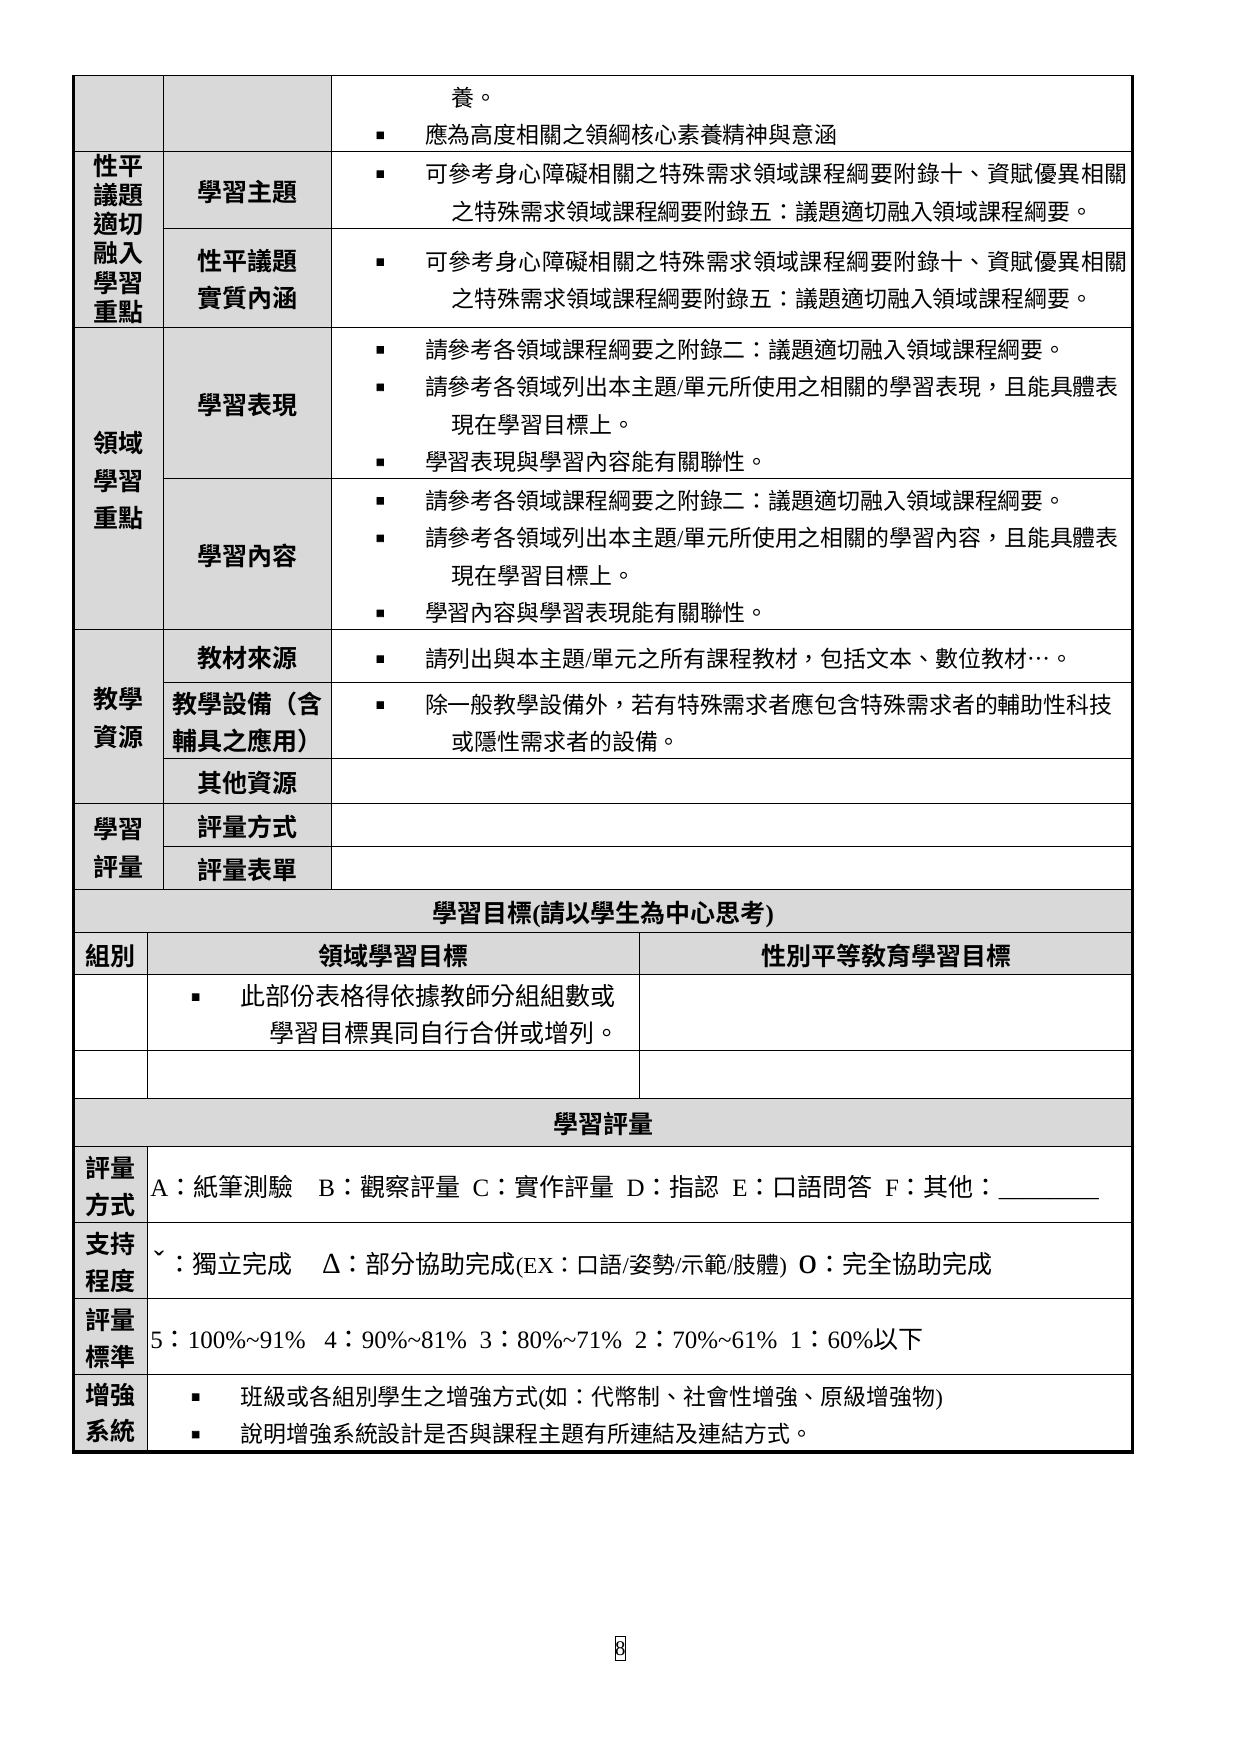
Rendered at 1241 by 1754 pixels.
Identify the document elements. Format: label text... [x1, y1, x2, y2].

table_cell 5：100%~91% 4：90%~81% 3：80%~71% 2：70%~61% 1：60%以下 [148, 1299, 1131, 1374]
table_cell 可參考身心障礙相關之特殊需求領域課程綱要附錄十、資賦優異相關之特殊需求領域課程綱要附錄五：議題適切融入領域課程綱要。 [332, 229, 1131, 327]
table_cell 學習主題 [164, 152, 331, 228]
table_cell 可參考身心障礙相關之特殊需求領域課程綱要附錄十、資賦優異相關之特殊需求領域課程綱要附錄五：議題適切融入領域課程綱要。 [332, 152, 1131, 228]
table_cell 教學 資源 [75, 630, 163, 803]
table_cell 學習 評量 [75, 804, 163, 889]
table_cell 請參考各領域課程綱要之附錄二：議題適切融入領域課程綱要。 請參考各領域列出本主題/單元所使用之相關的學習內容，且能具體表現在學習目標上。 學習內容與學習表現能有關聯性。 [332, 479, 1131, 629]
table_cell 支持程度 [75, 1223, 147, 1298]
table_cell [75, 76, 163, 151]
table_cell 評量標準 [75, 1299, 147, 1374]
table_cell 性平議題 實質內涵 [164, 229, 331, 327]
table_cell 性別平等敎育學習目標 [640, 933, 1131, 974]
table_cell [332, 847, 1131, 889]
table_cell 組別 [75, 933, 147, 974]
table_cell 領域 學習 重點 [75, 328, 163, 629]
table_cell 其他資源 [164, 759, 331, 803]
table_cell [332, 804, 1131, 846]
table_cell [640, 975, 1131, 1050]
table_cell 學習評量 [75, 1099, 1131, 1146]
table_cell 班級或各組別學生之增強方式(如：代幣制、社會性增強、原級增強物) 說明增強系統設計是否與課程主題有所連結及連結方式。 [148, 1375, 1131, 1450]
table_cell 評量方式 [75, 1147, 147, 1222]
table_cell 學習目標(請以學生為中心思考) [75, 890, 1131, 932]
table_cell 增強系統 [75, 1375, 147, 1450]
table_cell 教材來源 [164, 630, 331, 682]
table_cell [148, 1051, 639, 1098]
table_cell 請列出與本主題/單元之所有課程教材，包括文本、數位教材…。 [332, 630, 1131, 682]
table_cell ˇ：獨立完成 Δ：部分協助完成(EX：口語/姿勢/示範/肢體) o：完全協助完成 [148, 1223, 1131, 1298]
table_cell 學習內容 [164, 479, 331, 629]
table_cell 教學設備（含輔具之應用） [164, 683, 331, 758]
table_cell [164, 76, 331, 151]
table_cell 學習表現 [164, 328, 331, 478]
table_cell 性平 議題 適切 融入 學習 重點 [75, 152, 163, 327]
table_cell 除一般教學設備外，若有特殊需求者應包含特殊需求者的輔助性科技或隱性需求者的設備。 [332, 683, 1131, 758]
table_cell 請參考各領域課程綱要，列出本主題/單元可達成之領綱領綱核心素養。 應為高度相關之領綱核心素養精神與意涵 [332, 76, 1131, 151]
table_cell A：紙筆測驗 B：觀察評量 C：實作評量 D：指認 E：口語問答 F：其他：________ [148, 1147, 1131, 1222]
table_cell 評量方式 [164, 804, 331, 846]
table_cell 此部份表格得依據教師分組組數或學習目標異同自行合併或增列。 [148, 975, 639, 1050]
table_cell [332, 759, 1131, 803]
table_cell [640, 1051, 1131, 1098]
table_cell [75, 1051, 147, 1098]
table_cell [75, 975, 147, 1050]
table_cell 請參考各領域課程綱要之附錄二：議題適切融入領域課程綱要。 請參考各領域列出本主題/單元所使用之相關的學習表現，且能具體表現在學習目標上。 學習表現與學習內容能有關聯性。 [332, 328, 1131, 478]
table_cell 評量表單 [164, 847, 331, 889]
table_cell 領域學習目標 [148, 933, 639, 974]
